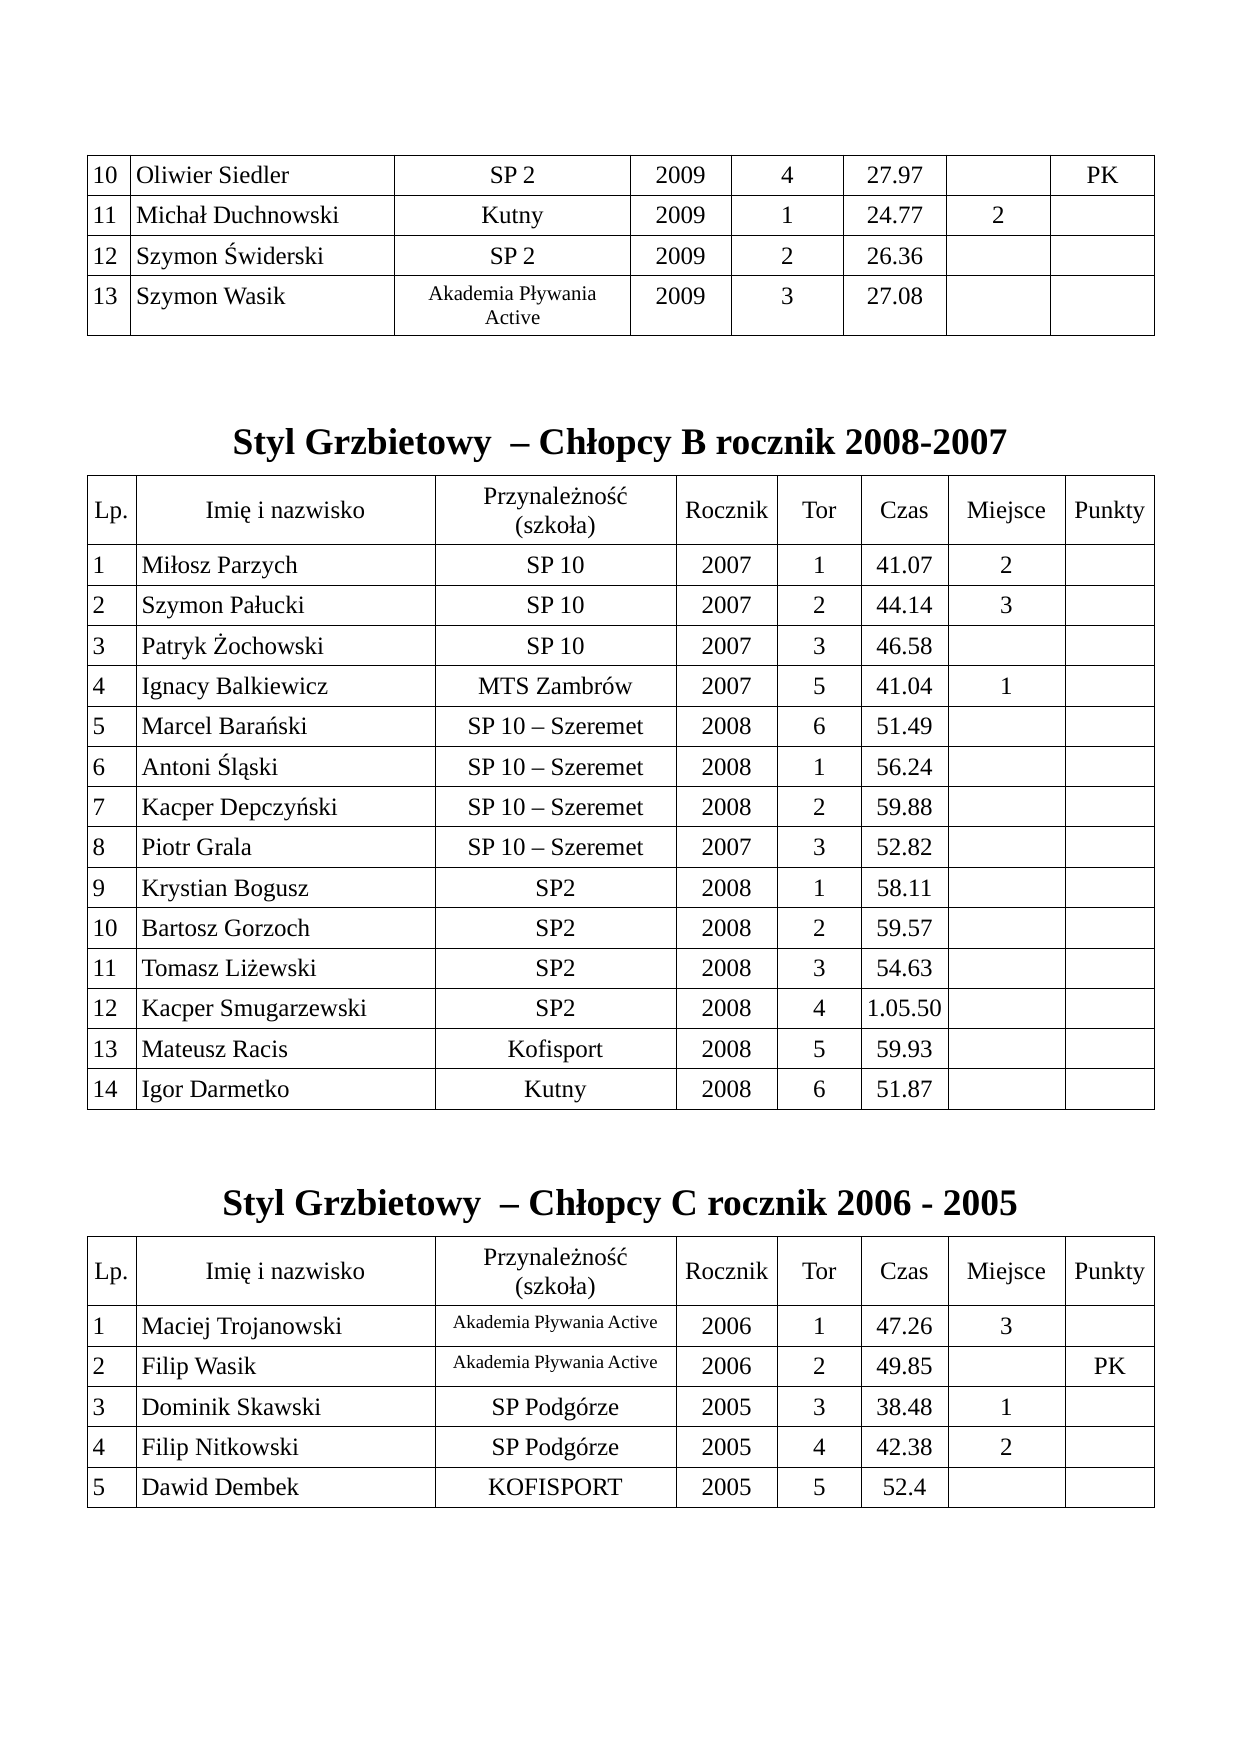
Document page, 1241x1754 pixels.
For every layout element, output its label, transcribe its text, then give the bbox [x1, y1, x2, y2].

table_cell Dawid Dembek [137, 1468, 435, 1507]
table_cell 11 [88, 949, 136, 988]
table_cell 2008 [677, 949, 777, 988]
table_cell 2006 [677, 1347, 777, 1386]
table_header Przynależność (szkoła) [436, 476, 676, 544]
table_cell Szymon Pałucki [137, 586, 435, 625]
table_cell 1 [732, 196, 843, 235]
table_cell 5 [88, 1468, 136, 1507]
table_cell Marcel Barański [137, 707, 435, 746]
table_cell Kutny [436, 1069, 676, 1109]
table_cell [949, 949, 1065, 988]
table_cell 46.58 [862, 626, 948, 665]
table_header Imię i nazwisko [137, 476, 435, 544]
table_cell 12 [88, 989, 136, 1028]
table_cell PK [1066, 1347, 1154, 1386]
table_cell [949, 626, 1065, 665]
table_cell 1.05.50 [862, 989, 948, 1028]
table_cell 2 [947, 196, 1050, 235]
table_cell 2 [778, 908, 861, 947]
table_cell 3 [778, 949, 861, 988]
table_cell [1066, 707, 1154, 746]
table_cell SP Podgórze [436, 1387, 676, 1426]
table_cell 2008 [677, 707, 777, 746]
table_cell Maciej Trojanowski [137, 1306, 435, 1346]
table_header Lp. [88, 1237, 136, 1305]
table_cell 26.36 [844, 236, 946, 275]
table_cell 2006 [677, 1306, 777, 1346]
table_cell KOFISPORT [436, 1468, 676, 1507]
table_cell 47.26 [862, 1306, 948, 1346]
table_header Miejsce [949, 1237, 1065, 1305]
table_cell SP 10 [436, 626, 676, 665]
table_cell 2 [732, 236, 843, 275]
table_cell 2007 [677, 666, 777, 706]
table_cell 6 [778, 707, 861, 746]
table_cell 3 [949, 1306, 1065, 1346]
table_header Tor [778, 476, 861, 544]
table_cell 2008 [677, 1069, 777, 1109]
table_cell 1 [778, 545, 861, 584]
table_cell Igor Darmetko [137, 1069, 435, 1109]
table_cell Akademia Pływania Active [436, 1347, 676, 1386]
table_cell SP2 [436, 989, 676, 1028]
table_cell MTS Zambrów [436, 666, 676, 706]
table_cell 4 [88, 666, 136, 706]
table_cell Szymon Świderski [131, 236, 394, 275]
table_cell 11 [88, 196, 130, 235]
table_cell 51.49 [862, 707, 948, 746]
table_cell Dominik Skawski [137, 1387, 435, 1426]
table_cell 5 [778, 666, 861, 706]
table_header Rocznik [677, 476, 777, 544]
table_cell [949, 707, 1065, 746]
table_header Tor [778, 1237, 861, 1305]
table_cell SP 10 [436, 545, 676, 584]
table_cell [1066, 1427, 1154, 1467]
table_cell 2008 [677, 989, 777, 1028]
table_cell [949, 1468, 1065, 1507]
table_cell 42.38 [862, 1427, 948, 1467]
table_header Przynależność (szkoła) [436, 1237, 676, 1305]
table_cell SP2 [436, 908, 676, 947]
table_cell SP 10 – Szeremet [436, 707, 676, 746]
table_cell 24.77 [844, 196, 946, 235]
table_cell 1 [949, 666, 1065, 706]
table_cell 44.14 [862, 586, 948, 625]
table_cell 5 [88, 707, 136, 746]
table_cell 1 [88, 1306, 136, 1346]
table_cell 2 [949, 545, 1065, 584]
table_cell 41.04 [862, 666, 948, 706]
table_header Miejsce [949, 476, 1065, 544]
table_cell [1066, 1029, 1154, 1068]
table_cell [1066, 666, 1154, 706]
table_cell 3 [778, 1387, 861, 1426]
table_cell 58.11 [862, 868, 948, 907]
table_cell Filip Wasik [137, 1347, 435, 1386]
table_cell 5 [778, 1468, 861, 1507]
table_cell 10 [88, 908, 136, 947]
table_cell 2005 [677, 1468, 777, 1507]
table_cell SP2 [436, 868, 676, 907]
table_cell Filip Nitkowski [137, 1427, 435, 1467]
table_cell [1066, 908, 1154, 947]
table_cell 6 [778, 1069, 861, 1109]
table_cell 3 [88, 1387, 136, 1426]
table_cell 12 [88, 236, 130, 275]
table_cell [1066, 586, 1154, 625]
table_cell 2007 [677, 827, 777, 867]
table_cell 2005 [677, 1387, 777, 1426]
table_cell [949, 1069, 1065, 1109]
table_cell 10 [88, 156, 130, 195]
table_cell Antoni Śląski [137, 747, 435, 786]
table_cell SP 10 [436, 586, 676, 625]
table_cell 1 [949, 1387, 1065, 1426]
table_cell SP 10 – Szeremet [436, 827, 676, 867]
table_cell Patryk Żochowski [137, 626, 435, 665]
table_cell [1066, 545, 1154, 584]
table_cell [1051, 276, 1154, 335]
table_cell Kacper Depczyński [137, 787, 435, 826]
table_cell 8 [88, 827, 136, 867]
table_cell 2008 [677, 908, 777, 947]
table_cell 13 [88, 1029, 136, 1068]
table_cell [949, 989, 1065, 1028]
table_header Czas [862, 1237, 948, 1305]
table_cell 2008 [677, 787, 777, 826]
table_cell 2009 [631, 156, 731, 195]
table_cell SP Podgórze [436, 1427, 676, 1467]
table_cell 5 [778, 1029, 861, 1068]
table_cell [949, 787, 1065, 826]
table_cell Kutny [395, 196, 630, 235]
table_header Lp. [88, 476, 136, 544]
table_cell [1051, 236, 1154, 275]
table_cell 1 [778, 868, 861, 907]
table_cell [1066, 787, 1154, 826]
table_cell 4 [88, 1427, 136, 1467]
table_cell Kacper Smugarzewski [137, 989, 435, 1028]
table_cell 38.48 [862, 1387, 948, 1426]
table_cell SP 10 – Szeremet [436, 747, 676, 786]
table_cell Miłosz Parzych [137, 545, 435, 584]
table_cell 2 [88, 1347, 136, 1386]
table_cell 52.4 [862, 1468, 948, 1507]
table_cell [1066, 626, 1154, 665]
table_cell [947, 156, 1050, 195]
table_cell 2008 [677, 868, 777, 907]
table_header Rocznik [677, 1237, 777, 1305]
table_cell Ignacy Balkiewicz [137, 666, 435, 706]
table_cell 2009 [631, 236, 731, 275]
table_cell 1 [778, 1306, 861, 1346]
table_cell 3 [949, 586, 1065, 625]
table_cell 59.88 [862, 787, 948, 826]
table_cell 27.08 [844, 276, 946, 335]
table_cell Kofisport [436, 1029, 676, 1068]
table_cell 9 [88, 868, 136, 907]
table_cell 2 [949, 1427, 1065, 1467]
table_cell [949, 908, 1065, 947]
table_cell 3 [732, 276, 843, 335]
table_cell 2007 [677, 545, 777, 584]
table_cell 59.93 [862, 1029, 948, 1068]
table_cell [949, 868, 1065, 907]
table_cell 59.57 [862, 908, 948, 947]
table_cell Tomasz Liżewski [137, 949, 435, 988]
table_cell 2 [778, 586, 861, 625]
table_cell 2009 [631, 196, 731, 235]
table_cell [1066, 989, 1154, 1028]
table_cell 2 [778, 1347, 861, 1386]
table_cell 56.24 [862, 747, 948, 786]
table_cell 4 [732, 156, 843, 195]
table_cell 49.85 [862, 1347, 948, 1386]
table_cell 52.82 [862, 827, 948, 867]
table_cell [1066, 1387, 1154, 1426]
table_cell 27.97 [844, 156, 946, 195]
table_cell 2 [778, 787, 861, 826]
table_cell [1066, 1306, 1154, 1346]
table_cell [1066, 747, 1154, 786]
table_cell 4 [778, 1427, 861, 1467]
table_cell 2005 [677, 1427, 777, 1467]
table_cell [947, 276, 1050, 335]
table_cell [947, 236, 1050, 275]
table_cell 3 [778, 626, 861, 665]
table_cell 54.63 [862, 949, 948, 988]
table_cell SP 2 [395, 156, 630, 195]
table_cell 2009 [631, 276, 731, 335]
table_cell SP2 [436, 949, 676, 988]
table_cell 41.07 [862, 545, 948, 584]
table_cell [1066, 1468, 1154, 1507]
table_cell 14 [88, 1069, 136, 1109]
table_cell Szymon Wasik [131, 276, 394, 335]
table_cell Krystian Bogusz [137, 868, 435, 907]
table_cell 3 [778, 827, 861, 867]
table_cell 2007 [677, 586, 777, 625]
table_cell 3 [88, 626, 136, 665]
table_cell Mateusz Racis [137, 1029, 435, 1068]
table_cell 2008 [677, 747, 777, 786]
table_cell 2 [88, 586, 136, 625]
table_cell 7 [88, 787, 136, 826]
table_cell Oliwier Siedler [131, 156, 394, 195]
table_header Imię i nazwisko [137, 1237, 435, 1305]
table_cell 2007 [677, 626, 777, 665]
table_cell 2008 [677, 1029, 777, 1068]
table_cell [1066, 949, 1154, 988]
table_header Czas [862, 476, 948, 544]
table_cell [1066, 868, 1154, 907]
table_cell [949, 827, 1065, 867]
table_header Punkty [1066, 476, 1154, 544]
table_cell Akademia Pływania Active [436, 1306, 676, 1346]
text Styl Grzbietowy – Chłopcy C rocznik 2006 - 2005 [118, 1181, 1122, 1224]
table_cell Akademia Pływania Active [395, 276, 630, 335]
table_cell [1066, 827, 1154, 867]
table_cell [1066, 1069, 1154, 1109]
table_cell Piotr Grala [137, 827, 435, 867]
table_cell 13 [88, 276, 130, 335]
table_cell [949, 747, 1065, 786]
table_header Punkty [1066, 1237, 1154, 1305]
table_cell 51.87 [862, 1069, 948, 1109]
table_cell 4 [778, 989, 861, 1028]
table_cell [1051, 196, 1154, 235]
text Styl Grzbietowy – Chłopcy B rocznik 2008-2007 [118, 419, 1122, 463]
table_cell SP 10 – Szeremet [436, 787, 676, 826]
table_cell [949, 1347, 1065, 1386]
table_cell [949, 1029, 1065, 1068]
table_cell 1 [778, 747, 861, 786]
table_cell 1 [88, 545, 136, 584]
table_cell SP 2 [395, 236, 630, 275]
table_cell 6 [88, 747, 136, 786]
table_cell Bartosz Gorzoch [137, 908, 435, 947]
table_cell PK [1051, 156, 1154, 195]
table_cell Michał Duchnowski [131, 196, 394, 235]
